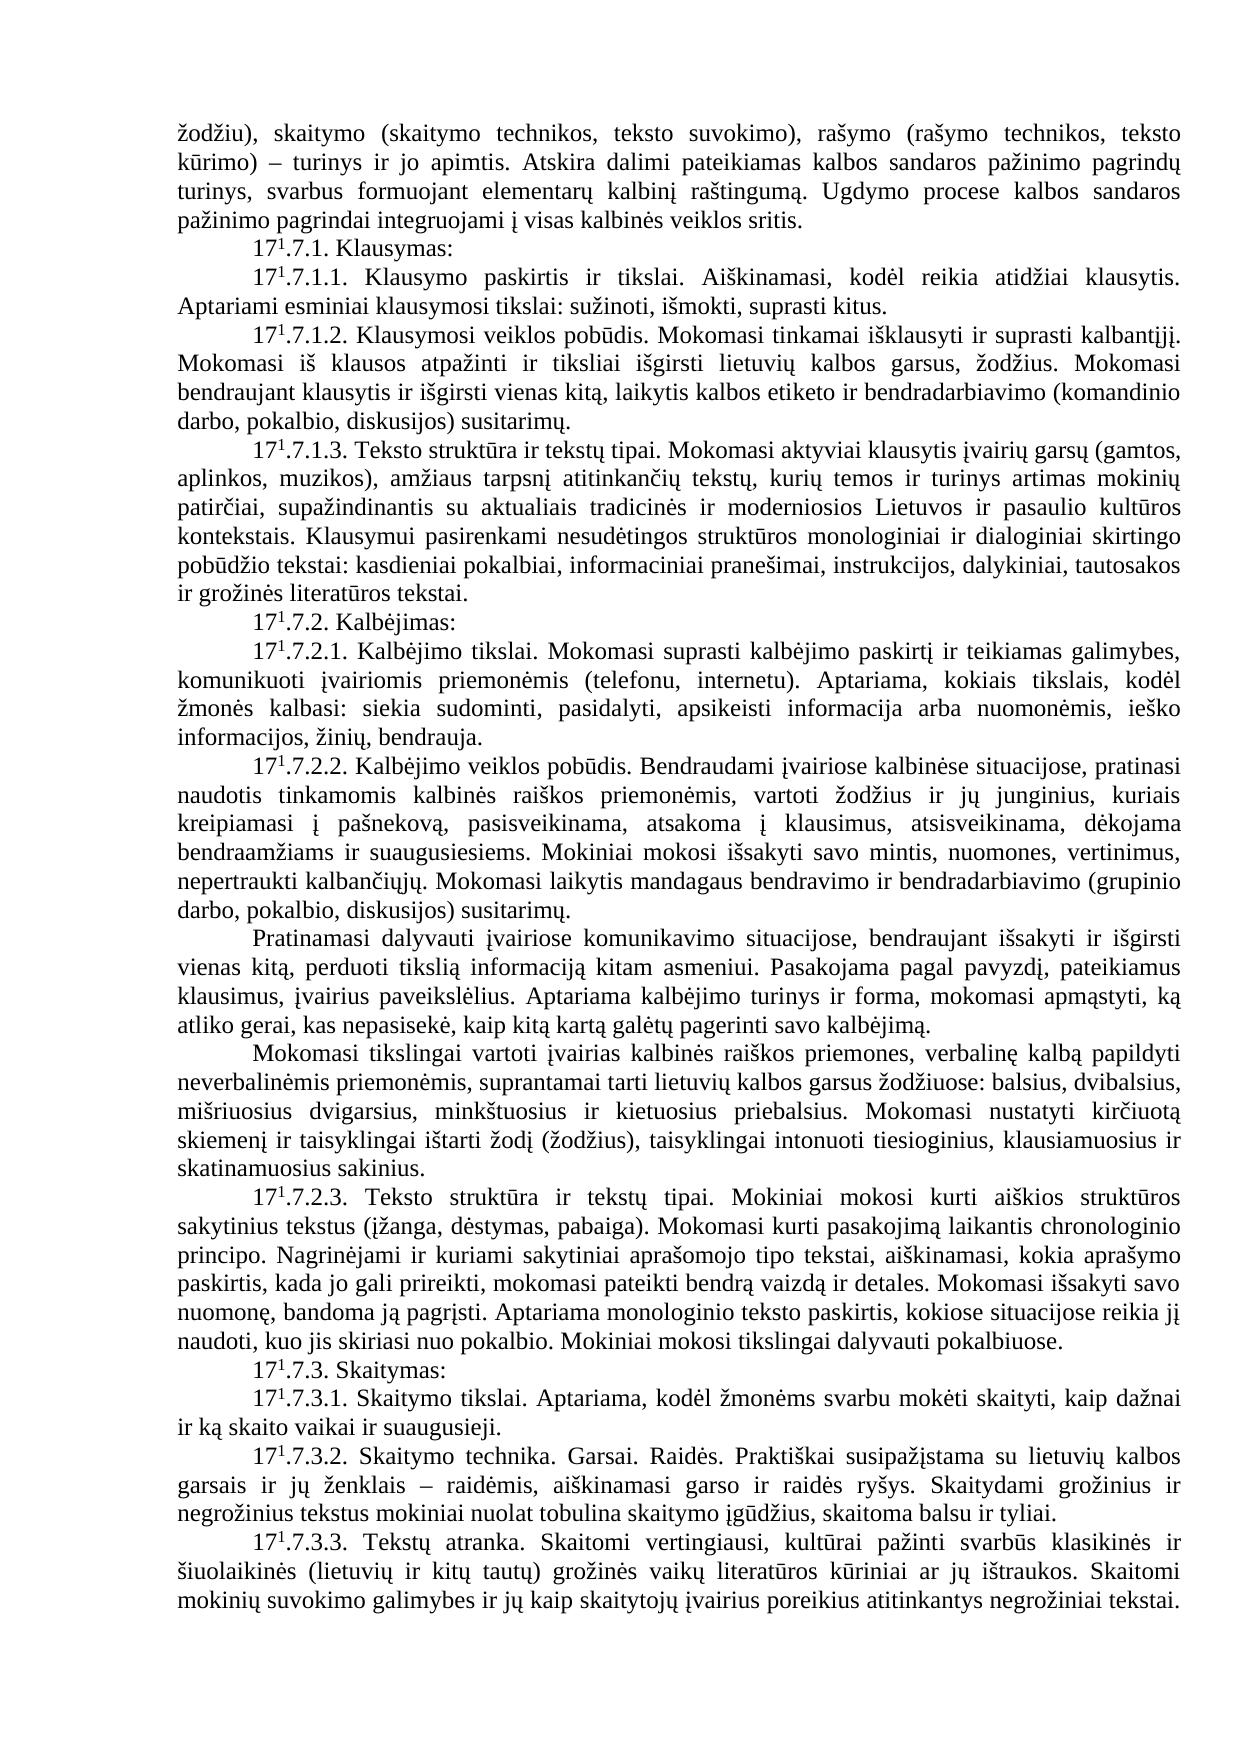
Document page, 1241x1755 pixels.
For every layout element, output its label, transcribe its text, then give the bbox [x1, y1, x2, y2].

text Pratinamasi dalyvauti įvairiose komunikavimo situacijose, bendraujant išsakyti ir išgirsti vienas kitą, perduoti tikslią informaciją kitam asmeniui. Pasakojama pagal pavyzdį, pateikiamus klausimus, įvairius paveikslėlius. Aptariama kalbėjimo turinys ir forma, mokomasi apmąstyti, ką atliko gerai, kas nepasisekė, kaip kitą kartą galėtų pagerinti savo kalbėjimą. [177, 923, 1182, 1038]
text 171.7.2.1. Kalbėjimo tikslai. Mokomasi suprasti kalbėjimo paskirtį ir teikiamas galimybes, komunikuoti įvairiomis priemonėmis (telefonu, internetu). Aptariama, kokiais tikslais, kodėl žmonės kalbasi: siekia sudominti, pasidalyti, apsikeisti informacija arba nuomonėmis, ieško informacijos, žinių, bendrauja. [177, 636, 1182, 751]
text 171.7.2.2. Kalbėjimo veiklos pobūdis. Bendraudami įvairiose kalbinėse situacijose, pratinasi naudotis tinkamomis kalbinės raiškos priemonėmis, vartoti žodžius ir jų junginius, kuriais kreipiamasi į pašnekovą, pasisveikinama, atsakoma į klausimus, atsisveikinama, dėkojama bendraamžiams ir suaugusiesiems. Mokiniai mokosi išsakyti savo mintis, nuomones, vertinimus, nepertraukti kalbančiųjų. Mokomasi laikytis mandagaus bendravimo ir bendradarbiavimo (grupinio darbo, pokalbio, diskusijos) susitarimų. [177, 751, 1182, 923]
text 171.7.1.1. Klausymo paskirtis ir tikslai. Aiškinamasi, kodėl reikia atidžiai klausytis. Aptariami esminiai klausymosi tikslai: sužinoti, išmokti, suprasti kitus. [177, 262, 1182, 320]
text 171.7.3.2. Skaitymo technika. Garsai. Raidės. Praktiškai susipažįstama su lietuvių kalbos garsais ir jų ženklais – raidėmis, aiškinamasi garso ir raidės ryšys. Skaitydami grožinius ir negrožinius tekstus mokiniai nuolat tobulina skaitymo įgūdžius, skaitoma balsu ir tyliai. [177, 1441, 1182, 1527]
text 171.7.2. Kalbėjimas: [177, 607, 1182, 636]
text 171.7.1. Klausymas: [177, 233, 1182, 262]
text 171.7.1.2. Klausymosi veiklos pobūdis. Mokomasi tinkamai išklausyti ir suprasti kalbantįjį. Mokomasi iš klausos atpažinti ir tiksliai išgirsti lietuvių kalbos garsus, žodžius. Mokomasi bendraujant klausytis ir išgirsti vienas kitą, laikytis kalbos etiketo ir bendradarbiavimo (komandinio darbo, pokalbio, diskusijos) susitarimų. [177, 320, 1182, 435]
text 171.7.3. Skaitymas: [177, 1355, 1182, 1383]
text Mokomasi tikslingai vartoti įvairias kalbinės raiškos priemones, verbalinę kalbą papildyti neverbalinėmis priemonėmis, suprantamai tarti lietuvių kalbos garsus žodžiuose: balsius, dvibalsius, mišriuosius dvigarsius, minkštuosius ir kietuosius priebalsius. Mokomasi nustatyti kirčiuotą skiemenį ir taisyklingai ištarti žodį (žodžius), taisyklingai intonuoti tiesioginius, klausiamuosius ir skatinamuosius sakinius. [177, 1038, 1182, 1182]
text 171.7.2.3. Teksto struktūra ir tekstų tipai. Mokiniai mokosi kurti aiškios struktūros sakytinius tekstus (įžanga, dėstymas, pabaiga). Mokomasi kurti pasakojimą laikantis chronologinio principo. Nagrinėjami ir kuriami sakytiniai aprašomojo tipo tekstai, aiškinamasi, kokia aprašymo paskirtis, kada jo gali prireikti, mokomasi pateikti bendrą vaizdą ir detales. Mokomasi išsakyti savo nuomonę, bandoma ją pagrįsti. Aptariama monologinio teksto paskirtis, kokiose situacijose reikia jį naudoti, kuo jis skiriasi nuo pokalbio. Mokiniai mokosi tikslingai dalyvauti pokalbiuose. [177, 1182, 1182, 1355]
text 171.7.1.3. Teksto struktūra ir tekstų tipai. Mokomasi aktyviai klausytis įvairių garsų (gamtos, aplinkos, muzikos), amžiaus tarpsnį atitinkančių tekstų, kurių temos ir turinys artimas mokinių patirčiai, supažindinantis su aktualiais tradicinės ir moderniosios Lietuvos ir pasaulio kultūros kontekstais. Klausymui pasirenkami nesudėtingos struktūros monologiniai ir dialoginiai skirtingo pobūdžio tekstai: kasdieniai pokalbiai, informaciniai pranešimai, instrukcijos, dalykiniai, tautosakos ir grožinės literatūros tekstai. [177, 435, 1182, 607]
text 171.7.3.1. Skaitymo tikslai. Aptariama, kodėl žmonėms svarbu mokėti skaityti, kaip dažnai ir ką skaito vaikai ir suaugusieji. [177, 1383, 1182, 1441]
text 171.7.3.3. Tekstų atranka. Skaitomi vertingiausi, kultūrai pažinti svarbūs klasikinės ir šiuolaikinės (lietuvių ir kitų tautų) grožinės vaikų literatūros kūriniai ar jų ištraukos. Skaitomi mokinių suvokimo galimybes ir jų kaip skaitytojų įvairius poreikius atitinkantys negrožiniai tekstai. [177, 1527, 1182, 1613]
text žodžiu), skaitymo (skaitymo technikos, teksto suvokimo), rašymo (rašymo technikos, teksto kūrimo) – turinys ir jo apimtis. Atskira dalimi pateikiamas kalbos sandaros pažinimo pagrindų turinys, svarbus formuojant elementarų kalbinį raštingumą. Ugdymo procese kalbos sandaros pažinimo pagrindai integruojami į visas kalbinės veiklos sritis. [177, 118, 1182, 233]
